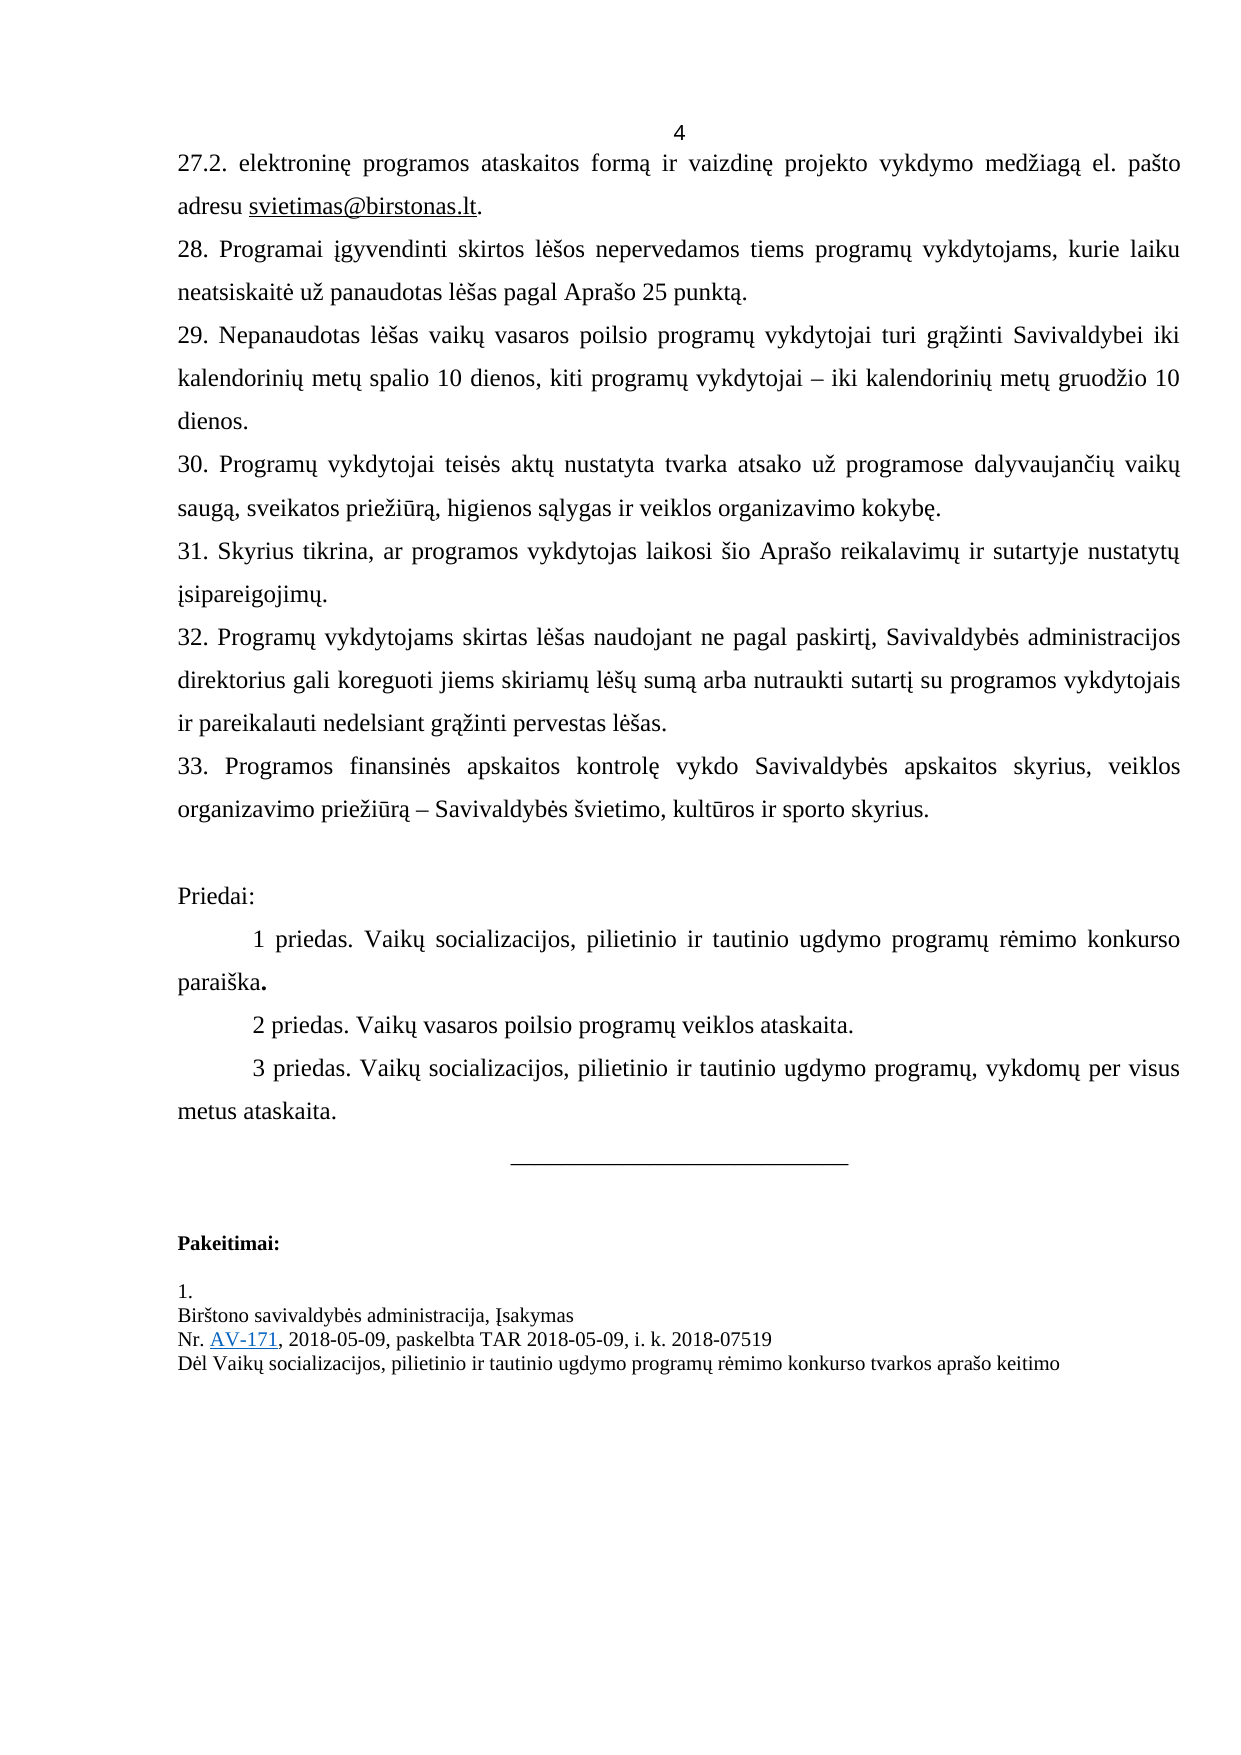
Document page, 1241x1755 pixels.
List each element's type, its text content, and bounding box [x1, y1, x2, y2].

text Pakeitimai: [177, 1231, 1181, 1255]
text Priedai: [177, 881, 1181, 909]
text 2 priedas. Vaikų vasaros poilsio programų veiklos ataskaita. [177, 1010, 1181, 1039]
text 1 priedas. Vaikų socializacijos, pilietinio ir tautinio ugdymo programų rėmimo konkurso paraiška. [177, 924, 1181, 996]
text ___________________________ [177, 1139, 1181, 1168]
text 31. Skyrius tikrina, ar programos vykdytojas laikosi šio Aprašo reikalavimų ir sutartyje nustatytų įsipareigojimų. [177, 536, 1181, 608]
text Dėl Vaikų socializacijos, pilietinio ir tautinio ugdymo programų rėmimo konkurso tvarkos aprašo keitimo [177, 1351, 1181, 1375]
text 30. Programų vykdytojai teisės aktų nustatyta tvarka atsako už programose dalyvaujančių vaikų saugą, sveikatos priežiūrą, higienos sąlygas ir veiklos organizavimo kokybę. [177, 449, 1181, 521]
text 33. Programos finansinės apskaitos kontrolę vykdo Savivaldybės apskaitos skyrius, veiklos organizavimo priežiūrą – Savivaldybės švietimo, kultūros ir sporto skyrius. [177, 751, 1181, 823]
text 32. Programų vykdytojams skirtas lėšas naudojant ne pagal paskirtį, Savivaldybės administracijos direktorius gali koreguoti jiems skiriamų lėšų sumą arba nutraukti sutartį su programos vykdytojais ir pareikalauti nedelsiant grąžinti pervestas lėšas. [177, 622, 1181, 737]
text 1. [177, 1279, 1181, 1303]
text Birštono savivaldybės administracija, Įsakymas [177, 1303, 1181, 1327]
text 28. Programai įgyvendinti skirtos lėšos nepervedamos tiems programų vykdytojams, kurie laiku neatsiskaitė už panaudotas lėšas pagal Aprašo 25 punktą. [177, 234, 1181, 306]
text Nr. AV-171, 2018-05-09, paskelbta TAR 2018-05-09, i. k. 2018-07519 [177, 1327, 1181, 1351]
text 29. Nepanaudotas lėšas vaikų vasaros poilsio programų vykdytojai turi grąžinti Savivaldybei iki kalendorinių metų spalio 10 dienos, kiti programų vykdytojai – iki kalendorinių metų gruodžio 10 dienos. [177, 320, 1181, 435]
text 27.2. elektroninę programos ataskaitos formą ir vaizdinę projekto vykdymo medžiagą el. pašto adresu svietimas@birstonas.lt. [177, 148, 1181, 219]
text 3 priedas. Vaikų socializacijos, pilietinio ir tautinio ugdymo programų, vykdomų per visus metus ataskaita. [177, 1053, 1181, 1125]
